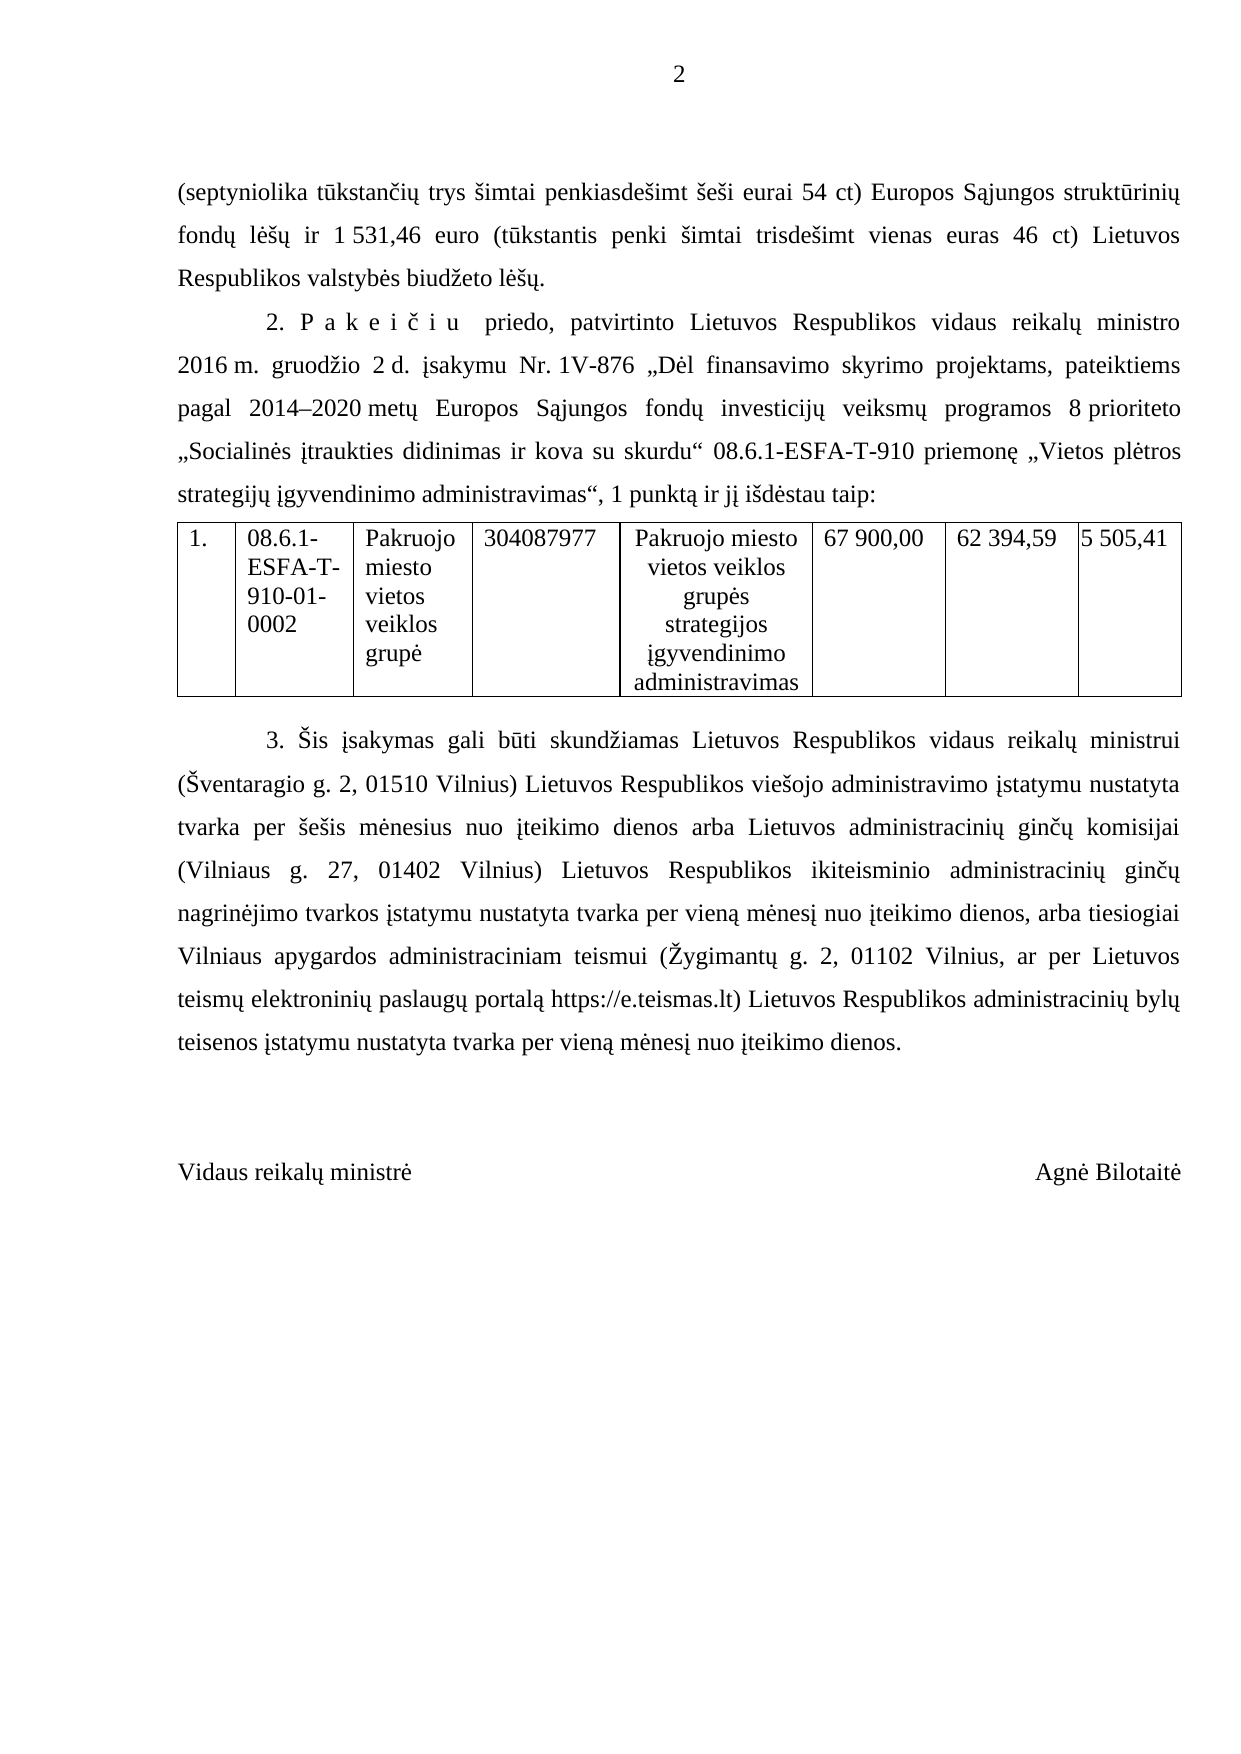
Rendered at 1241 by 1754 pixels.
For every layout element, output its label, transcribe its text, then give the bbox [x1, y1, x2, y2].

table_header 08.6.1-ESFA-T-910-01-0002 [236, 523, 353, 696]
table_header 62 394,59 [946, 523, 1078, 696]
table_header 1. [178, 523, 235, 696]
text 2. Pakeičiu priedo, patvirtinto Lietuvos Respublikos vidaus reikalų ministro 2016 m. gruodžio 2 d. įsakymu Nr. 1V-876 „Dėl finansavimo skyrimo projektams, pateiktiems pagal 2014–2020 metų Europos Sąjungos fondų investicijų veiksmų programos 8 prioriteto „Socialinės įtraukties didinimas ir kova su skurdu“ 08.6.1-ESFA-T-910 priemonę „Vietos plėtros strategijų įgyvendinimo administravimas“, 1 punktą ir jį išdėstau taip: [177, 307, 1181, 508]
table_header 67 900,00 [813, 523, 945, 696]
table_header 5 505,41 [1079, 523, 1181, 696]
table_header Pakruojo miesto vietos veiklos grupės strategijos įgyvendinimo administravimas [621, 523, 812, 696]
table_header Pakruojo miesto vietos veiklos grupė [354, 523, 472, 696]
table_header 304087977 [473, 523, 619, 696]
text Vidaus reikalų ministrė Agnė Bilotaitė [177, 1157, 1181, 1186]
text 3. Šis įsakymas gali būti skundžiamas Lietuvos Respublikos vidaus reikalų ministrui (Šventaragio g. 2, 01510 Vilnius) Lietuvos Respublikos viešojo administravimo įstatymu nustatyta tvarka per šešis mėnesius nuo įteikimo dienos arba Lietuvos administracinių ginčų komisijai (Vilniaus g. 27, 01402 Vilnius) Lietuvos Respublikos ikiteisminio administracinių ginčų nagrinėjimo tvarkos įstatymu nustatyta tvarka per vieną mėnesį nuo įteikimo dienos, arba tiesiogiai Vilniaus apygardos administraciniam teismui (Žygimantų g. 2, 01102 Vilnius, ar per Lietuvos teismų elektroninių paslaugų portalą https://e.teismas.lt) Lietuvos Respublikos administracinių bylų teisenos įstatymu nustatyta tvarka per vieną mėnesį nuo įteikimo dienos. [177, 726, 1181, 1056]
text (septyniolika tūkstančių trys šimtai penkiasdešimt šeši eurai 54 ct) Europos Sąjungos struktūrinių fondų lėšų ir 1 531,46 euro (tūkstantis penki šimtai trisdešimt vienas euras 46 ct) Lietuvos Respublikos valstybės biudžeto lėšų. [177, 177, 1181, 292]
